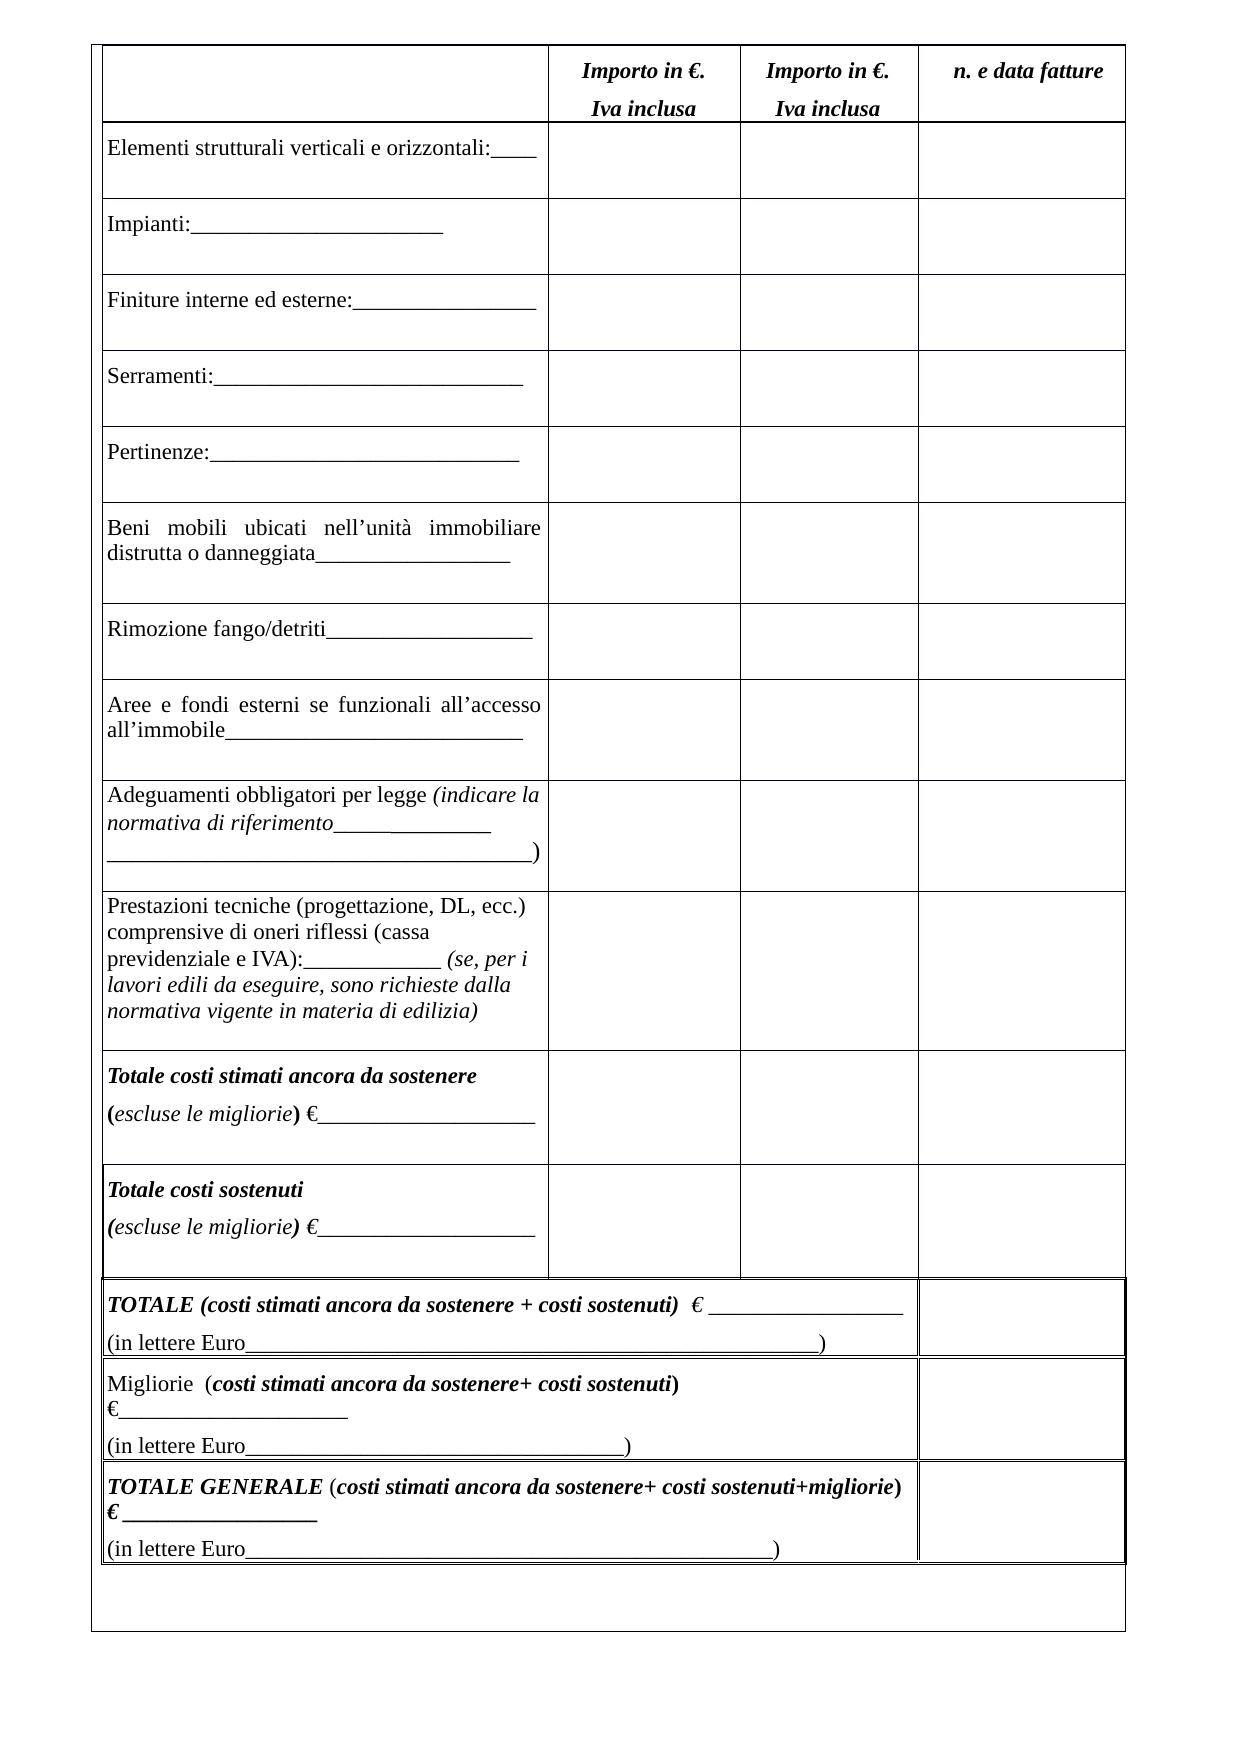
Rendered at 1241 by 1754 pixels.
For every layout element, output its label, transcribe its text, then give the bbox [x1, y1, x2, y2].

table_cell [741, 503, 918, 603]
table_cell [549, 503, 740, 603]
table_cell [919, 1051, 1125, 1164]
table_cell [549, 351, 740, 426]
table_cell [920, 1280, 1124, 1355]
table_cell [741, 427, 918, 502]
table_cell Impianti:______________________ [103, 199, 548, 273]
table_cell [919, 680, 1125, 780]
table_cell [741, 1165, 918, 1277]
table_cell Finiture interne ed esterne:________________ [103, 275, 548, 349]
table_cell [741, 1051, 918, 1164]
table_cell Pertinenze:___________________________ [103, 427, 548, 502]
table_cell [919, 275, 1125, 349]
table_cell Aree e fondi esterni se funzionali all’accesso all’immobile__________________________ [103, 680, 548, 780]
table_cell [103, 46, 548, 121]
table_cell Adeguamenti obbligatori per legge (indicare la normativa di riferimento_____________ __________________________________) [103, 781, 548, 891]
table_cell n. e data fatture [919, 46, 1125, 121]
table_cell Totale costi stimati ancora da sostenere (escluse le migliorie) €___________________ [103, 1051, 548, 1164]
table_cell [549, 275, 740, 349]
table_cell Prestazioni tecniche (progettazione, DL, ecc.) comprensive di oneri riflessi (cassa previdenziale e IVA):____________ (se, per i lavori edili da eseguire, sono richieste dalla normativa vigente in materia di edilizia) [103, 892, 548, 1050]
table_cell Migliorie (costi stimati ancora da sostenere+ costi sostenuti) €____________________ (in lettere Euro_________________________________) [104, 1359, 917, 1458]
table_cell Rimozione fango/detriti__________________ [103, 604, 548, 679]
table_cell [741, 680, 918, 780]
table_cell Elementi strutturali verticali e orizzontali:____ [103, 123, 548, 197]
table_cell [549, 123, 740, 197]
table_cell [919, 427, 1125, 502]
table_cell Importo in €. Iva inclusa [549, 46, 740, 121]
table_cell [741, 604, 918, 679]
table_cell [741, 199, 918, 273]
table_cell [919, 123, 1125, 197]
table_cell TOTALE GENERALE (costi stimati ancora da sostenere+ costi sostenuti+migliorie) € _________________ (in lettere Euro______________________________________________) [104, 1462, 918, 1562]
table_cell [549, 1165, 740, 1277]
table_cell [919, 199, 1125, 273]
table_cell [549, 892, 740, 1050]
table_cell [92, 45, 1125, 1631]
table_cell [549, 604, 740, 679]
table_cell [549, 781, 740, 891]
table_cell [741, 781, 918, 891]
table_cell Importo in €. Iva inclusa [741, 46, 918, 121]
table_cell [919, 604, 1125, 679]
table_cell [920, 1359, 1124, 1458]
table_cell [549, 427, 740, 502]
table_cell [549, 680, 740, 780]
table_cell [919, 503, 1125, 603]
table_cell [549, 1051, 740, 1164]
table_cell [919, 781, 1125, 891]
table_cell [741, 123, 918, 197]
table_cell [549, 199, 740, 273]
table_cell [919, 892, 1125, 1050]
table_cell [741, 892, 918, 1050]
table_cell [741, 351, 918, 426]
table_cell Serramenti:___________________________ [103, 351, 548, 426]
table_cell TOTALE (costi stimati ancora da sostenere + costi sostenuti) € _________________ (in lettere Euro__________________________________________________) [104, 1280, 917, 1355]
table_cell [919, 1165, 1125, 1277]
table_cell [918, 1462, 1124, 1562]
table_cell Totale costi sostenuti (escluse le migliorie) €___________________ [104, 1165, 548, 1277]
table_cell [919, 351, 1125, 426]
table_cell Beni mobili ubicati nell’unità immobiliare distrutta o danneggiata_________________ [103, 503, 548, 603]
table_cell [741, 275, 918, 349]
